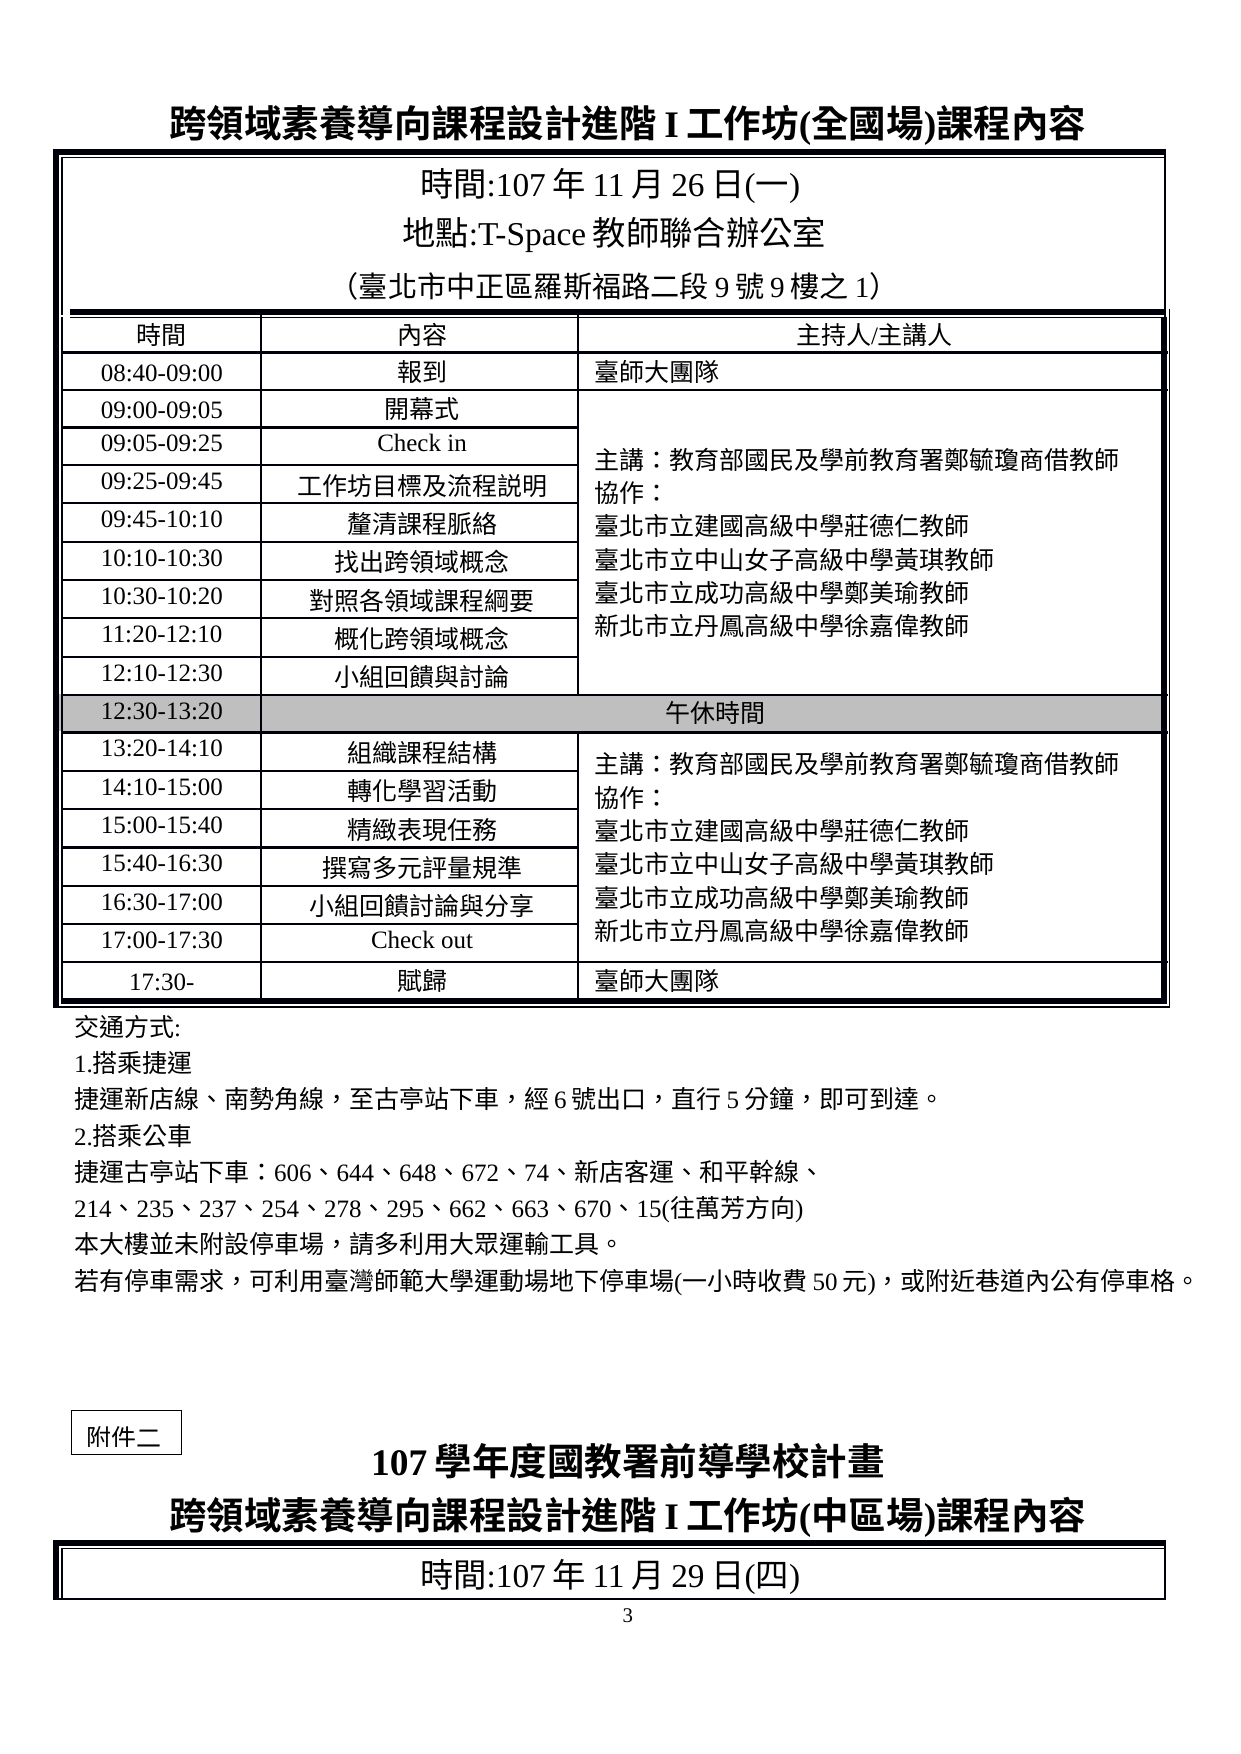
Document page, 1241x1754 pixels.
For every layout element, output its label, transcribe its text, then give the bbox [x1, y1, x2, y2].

table_cell 09:05-09:25 [63, 429, 260, 464]
table_cell 主講：教育部國民及學前教育署鄭毓瓊商借教師 協作： 臺北市立建國高級中學莊德仁教師 臺北市立中山女子高級中學黃琪教師 臺北市立成功高級中學鄭美瑜教師 新北市立丹鳳高級中學徐嘉偉教師 [579, 734, 1161, 961]
text 跨領域素養導向課程設計進階I工作坊(全國場)課程內容 [74, 94, 1181, 149]
text 跨領域素養導向課程設計進階I工作坊(中區場)課程內容 [74, 1486, 1181, 1540]
text 捷運新店線、南勢角線，至古亭站下車，經6號出口，直行5分鐘，即可到達。 [74, 1080, 1181, 1116]
table_cell Check in [262, 429, 577, 464]
table_cell 轉化學習活動 [262, 772, 577, 808]
table_cell 報到 [262, 354, 577, 389]
table_cell Check out [262, 925, 577, 961]
table_cell 撰寫多元評量規準 [262, 849, 577, 885]
table_cell 工作坊目標及流程説明 [262, 466, 577, 502]
table_cell 主持人/主講人 [579, 318, 1161, 351]
text 捷運古亭站下車：606、644、648、672、74、新店客運、和平幹線、214、235、237、254、278、295、662、663、670、15(往萬芳方向) [74, 1152, 1181, 1225]
table_cell 10:30-10:20 [63, 581, 260, 617]
table_cell 找出跨領域概念 [262, 543, 577, 579]
table_header 時間:107年11月26日(一) 地點:T-Space教師聯合辦公室 （臺北市中正區羅斯福路二段9號9樓之1） [63, 158, 1164, 309]
table_cell 時間 [59, 309, 260, 351]
table_cell 午休時間 [262, 696, 1161, 731]
table_cell 17:00-17:30 [63, 925, 260, 961]
table_cell 開幕式 [262, 391, 577, 426]
text 1.搭乘捷運 [74, 1044, 1181, 1080]
table_cell 賦歸 [262, 963, 577, 998]
table_cell 17:30- [63, 963, 260, 998]
table_cell 主講：教育部國民及學前教育署鄭毓瓊商借教師 協作： 臺北市立建國高級中學莊德仁教師 臺北市立中山女子高級中學黃琪教師 臺北市立成功高級中學鄭美瑜教師 新北市立丹鳳高級中學徐嘉偉教師 [579, 391, 1161, 694]
table_cell 精緻表現任務 [262, 810, 577, 846]
text 附件二 [87, 1418, 166, 1446]
table_cell 小組回饋與討論 [262, 658, 577, 694]
text 本大樓並未附設停車場，請多利用大眾運輸工具。 [74, 1225, 1181, 1261]
table_cell 釐清課程脈絡 [262, 504, 577, 541]
table_cell 內容 [262, 318, 577, 351]
text 2.搭乘公車 [74, 1116, 1181, 1152]
table_cell 對照各領域課程綱要 [262, 581, 577, 617]
table_cell 15:40-16:30 [63, 849, 260, 885]
table_cell 組織課程結構 [262, 734, 577, 770]
table_cell 09:25-09:45 [63, 466, 260, 502]
table_cell 概化跨領域概念 [262, 619, 577, 656]
table_cell 09:00-09:05 [63, 391, 260, 426]
table_cell 12:30-13:20 [63, 696, 260, 731]
table_cell 臺師大團隊 [579, 963, 1161, 998]
table_cell 13:20-14:10 [63, 734, 260, 770]
table_cell 11:20-12:10 [63, 619, 260, 656]
table_cell 16:30-17:00 [63, 887, 260, 923]
table_cell 08:40-09:00 [63, 354, 260, 389]
text 若有停車需求，可利用臺灣師範大學運動場地下停車場(一小時收費50元)，或附近巷道內公有停車格。 [74, 1261, 1181, 1297]
table_header 時間:107年11月29日(四) [63, 1549, 1164, 1597]
table_cell 09:45-10:10 [63, 504, 260, 541]
table_cell 14:10-15:00 [63, 772, 260, 808]
table_cell 12:10-12:30 [63, 658, 260, 694]
text 107學年度國教署前導學校計畫 [74, 1432, 1181, 1486]
table_cell 臺師大團隊 [579, 354, 1161, 389]
text 交通方式: [74, 1007, 1181, 1044]
table_cell 10:10-10:30 [63, 543, 260, 579]
table_cell 15:00-15:40 [63, 810, 260, 846]
table_cell 小組回饋討論與分享 [262, 887, 577, 923]
